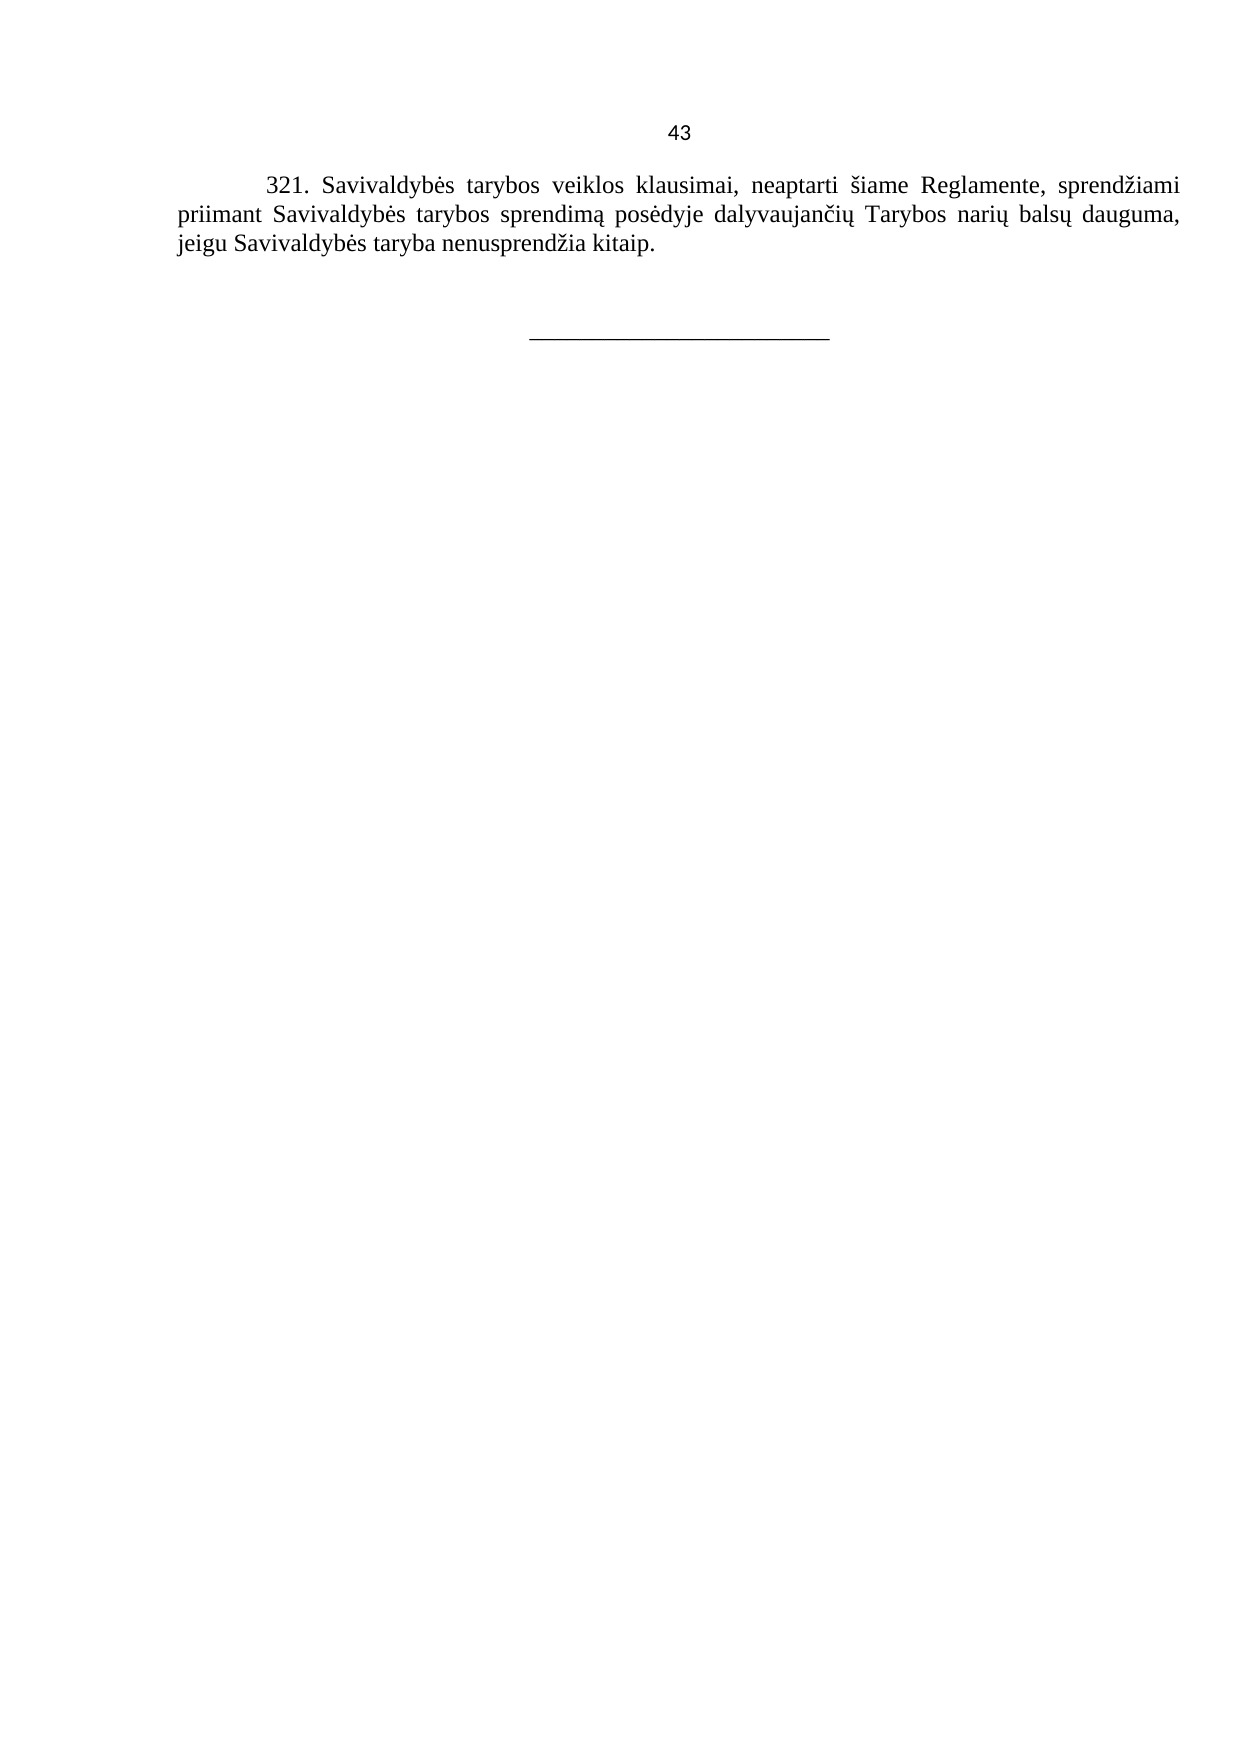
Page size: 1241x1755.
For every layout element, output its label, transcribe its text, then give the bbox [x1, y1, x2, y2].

text 321. Savivaldybės tarybos veiklos klausimai, neaptarti šiame Reglamente, sprendžiami priimant Savivaldybės tarybos sprendimą posėdyje dalyvaujančių Tarybos narių balsų dauguma, jeigu Savivaldybės taryba nenusprendžia kitaip. [177, 170, 1181, 256]
text ________________________ [177, 314, 1181, 343]
